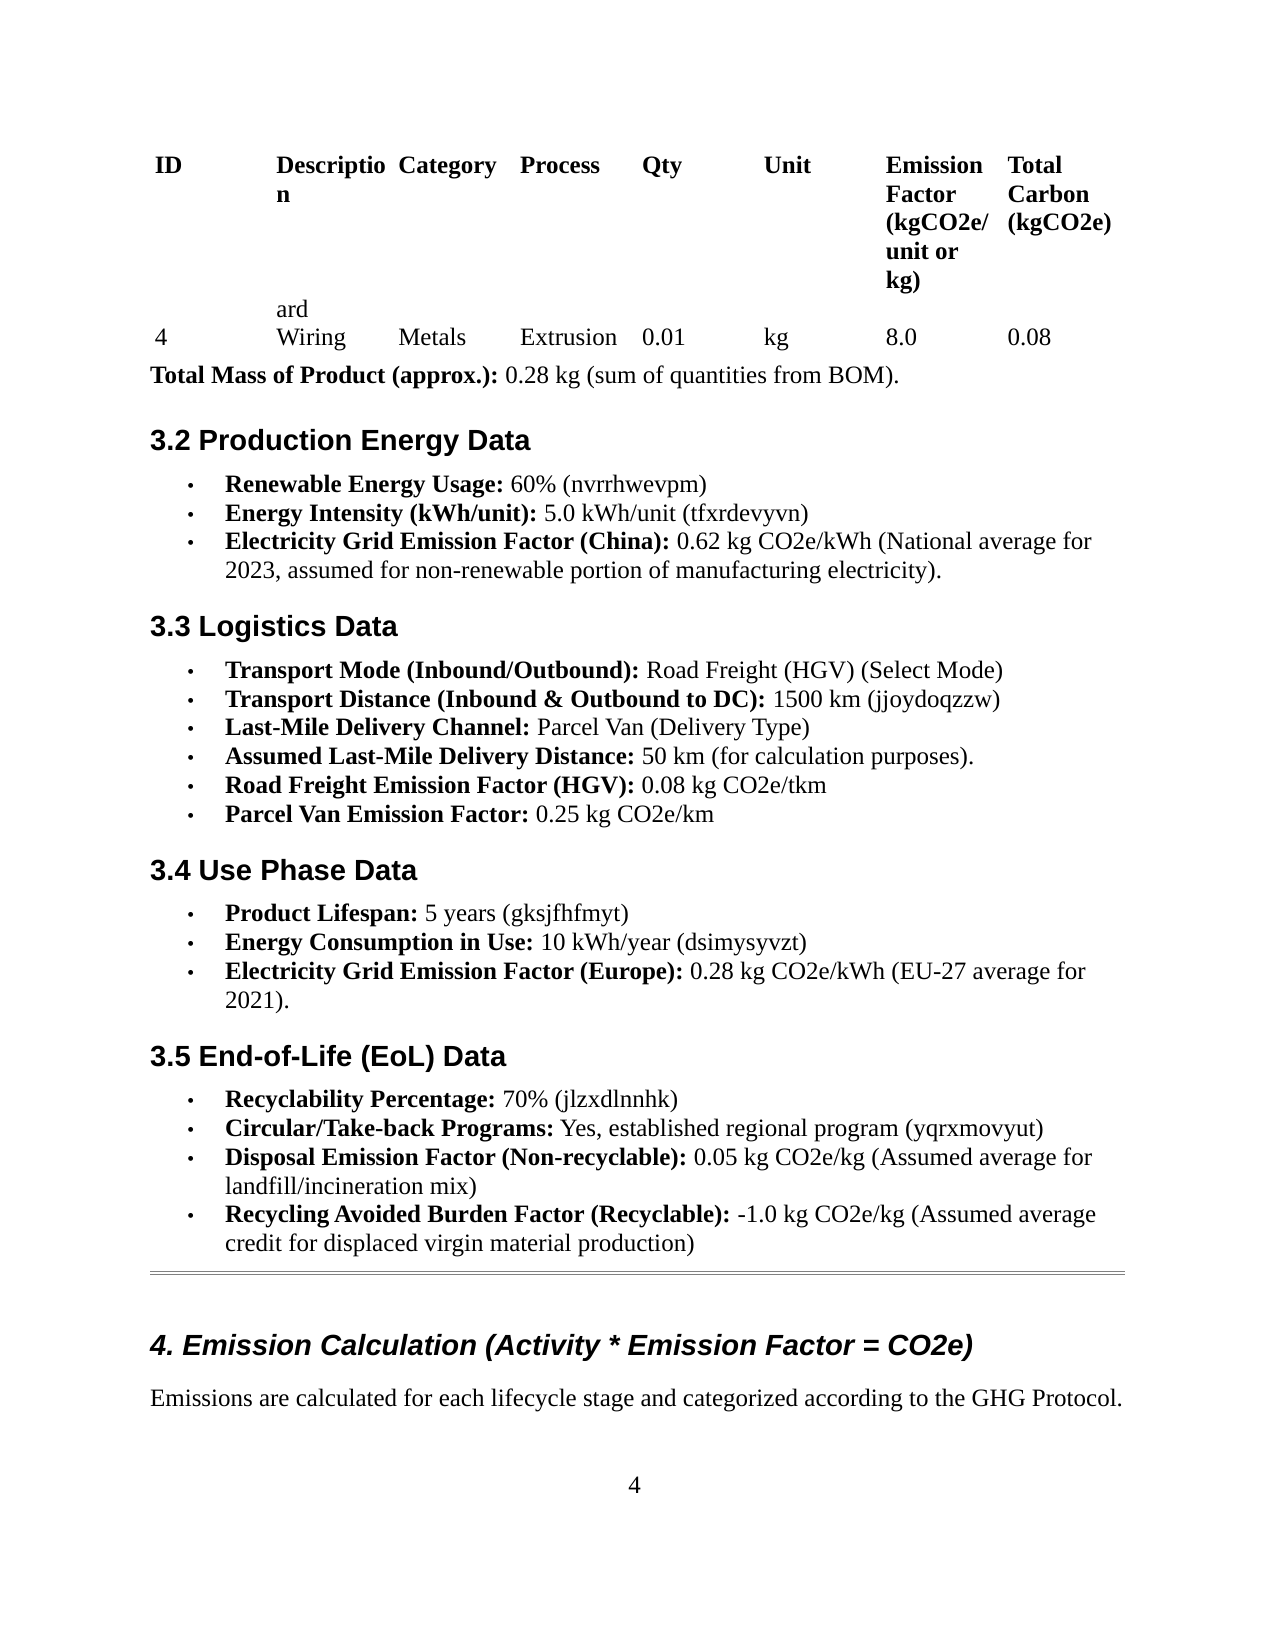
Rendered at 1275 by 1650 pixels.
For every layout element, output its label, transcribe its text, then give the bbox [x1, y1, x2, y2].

list Road Freight Emission Factor (HGV): 0.08 kg CO2e/tkm [187, 770, 1125, 799]
list Energy Intensity (kWh/unit): 5.0 kWh/unit (tfxrdevyvn) [187, 498, 1125, 526]
list Energy Consumption in Use: 10 kWh/year (dsimysyvzt) [187, 927, 1125, 956]
list Recycling Avoided Burden Factor (Recyclable): -1.0 kg CO2e/kg (Assumed average credit for displaced virgin material production) [187, 1199, 1125, 1257]
table_cell [150, 294, 272, 322]
table_cell [394, 294, 516, 322]
table_cell [638, 294, 759, 322]
text Emissions are calculated for each lifecycle stage and categorized according to the GHG Protocol. [150, 1383, 1125, 1412]
table_header ID [150, 150, 272, 294]
table_cell ard [272, 294, 394, 322]
subtitle 3.4 Use Phase Data [150, 852, 1125, 886]
list Assumed Last-Mile Delivery Distance: 50 km (for calculation purposes). [187, 741, 1125, 770]
table_cell Wiring [272, 323, 394, 351]
subtitle 3.5 End-of-Life (EoL) Data [150, 1038, 1125, 1072]
table_header Process [516, 150, 637, 294]
table_header Qty [638, 150, 759, 294]
table_cell [759, 294, 881, 322]
table_header Total Carbon (kgCO2e) [1003, 150, 1125, 294]
table_cell 0.01 [638, 323, 759, 351]
table_cell Metals [394, 323, 516, 351]
table_cell 4 [150, 323, 272, 351]
table_cell [881, 294, 1003, 322]
list Recyclability Percentage: 70% (jlzxdlnnhk) [187, 1084, 1125, 1113]
list Electricity Grid Emission Factor (Europe): 0.28 kg CO2e/kWh (EU-27 average for 2021). [187, 956, 1125, 1013]
table_cell Extrusion [516, 323, 637, 351]
table_cell 0.08 [1003, 323, 1125, 351]
text Total Mass of Product (approx.): 0.28 kg (sum of quantities from BOM). [150, 360, 1125, 389]
list Parcel Van Emission Factor: 0.25 kg CO2e/km [187, 799, 1125, 827]
list Transport Distance (Inbound & Outbound to DC): 1500 km (jjoydoqzzw) [187, 684, 1125, 712]
table_cell [1003, 294, 1125, 322]
subtitle 4. Emission Calculation (Activity * Emission Factor = CO2e) [150, 1328, 1125, 1362]
table_header Description [272, 150, 394, 294]
list Last-Mile Delivery Channel: Parcel Van (Delivery Type) [187, 712, 1125, 741]
table_cell [516, 294, 637, 322]
table_header Emission Factor (kgCO2e/unit or kg) [881, 150, 1003, 294]
list Circular/Take-back Programs: Yes, established regional program (yqrxmovyut) [187, 1113, 1125, 1142]
table_header Category [394, 150, 516, 294]
list Electricity Grid Emission Factor (China): 0.62 kg CO2e/kWh (National average for 2023, assumed for non-renewable portion of manufacturing electricity). [187, 526, 1125, 584]
list Disposal Emission Factor (Non-recyclable): 0.05 kg CO2e/kg (Assumed average for landfill/incineration mix) [187, 1142, 1125, 1199]
table_cell 8.0 [881, 323, 1003, 351]
table_header Unit [759, 150, 881, 294]
subtitle 3.2 Production Energy Data [150, 423, 1125, 456]
subtitle 3.3 Logistics Data [150, 609, 1125, 642]
list Renewable Energy Usage: 60% (nvrrhwevpm) [187, 469, 1125, 498]
list Product Lifespan: 5 years (gksjfhfmyt) [187, 898, 1125, 927]
list Transport Mode (Inbound/Outbound): Road Freight (HGV) (Select Mode) [187, 655, 1125, 684]
table_cell kg [759, 323, 881, 351]
